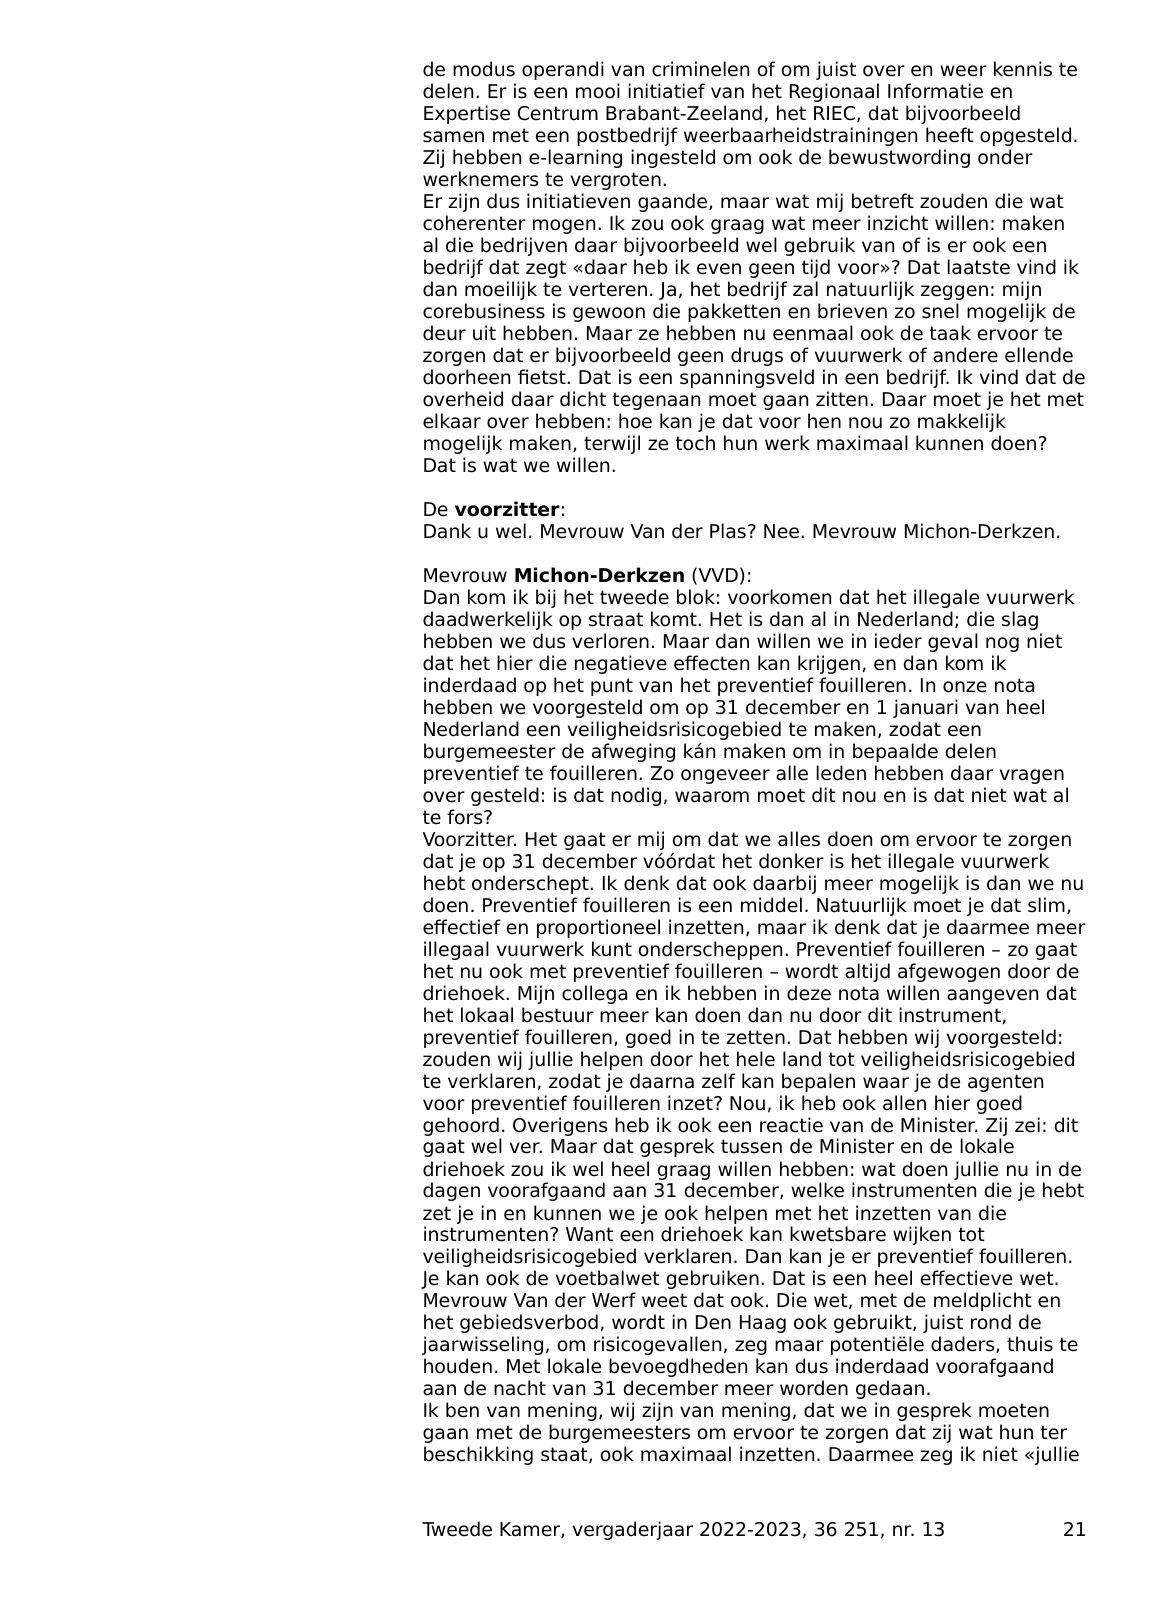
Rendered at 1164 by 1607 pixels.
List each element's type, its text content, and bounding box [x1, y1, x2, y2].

text Ik ben van mening, wij zijn van mening, dat we in gesprek moeten gaan met de burgemeesters om ervoor te zorgen dat zij wat hun ter beschikking staat, ook maximaal inzetten. Daarmee zeg ik niet «jullie [422, 1400, 1087, 1466]
text Dan kom ik bij het tweede blok: voorkomen dat het illegale vuurwerk daadwerkelijk op straat komt. Het is dan al in Nederland; die slag hebben we dus verloren. Maar dan willen we in ieder geval nog niet dat het hier die negatieve effecten kan krijgen, en dan kom ik inderdaad op het punt van het preventief fouilleren. In onze nota hebben we voorgesteld om op 31 december en 1 januari van heel Nederland een veiligheidsrisicogebied te maken, zodat een burgemeester de afweging kán maken om in bepaalde delen preventief te fouilleren. Zo ongeveer alle leden hebben daar vragen over gesteld: is dat nodig, waarom moet dit nou en is dat niet wat al te fors? [422, 587, 1087, 829]
text Mevrouw Michon-Derkzen (VVD): [422, 565, 1087, 587]
text Dank u wel. Mevrouw Van der Plas? Nee. Mevrouw Michon-Derkzen. [422, 521, 1087, 543]
text De voorzitter: [422, 499, 1087, 521]
text de modus operandi van criminelen of om juist over en weer kennis te delen. Er is een mooi initiatief van het Regionaal Informatie en Expertise Centrum Brabant-Zeeland, het RIEC, dat bijvoorbeeld samen met een postbedrijf weerbaarheidstrainingen heeft opgesteld. Zij hebben e-learning ingesteld om ook de bewustwording onder werknemers te vergroten. [422, 59, 1087, 191]
text Voorzitter. Het gaat er mij om dat we alles doen om ervoor te zorgen dat je op 31 december vóórdat het donker is het illegale vuurwerk hebt onderschept. Ik denk dat ook daarbij meer mogelijk is dan we nu doen. Preventief fouilleren is een middel. Natuurlijk moet je dat slim, effectief en proportioneel inzetten, maar ik denk dat je daarmee meer illegaal vuurwerk kunt onderscheppen. Preventief fouilleren – zo gaat het nu ook met preventief fouilleren – wordt altijd afgewogen door de driehoek. Mijn collega en ik hebben in deze nota willen aangeven dat het lokaal bestuur meer kan doen dan nu door dit instrument, preventief fouilleren, goed in te zetten. Dat hebben wij voorgesteld: zouden wij jullie helpen door het hele land tot veiligheidsrisicogebied te verklaren, zodat je daarna zelf kan bepalen waar je de agenten voor preventief fouilleren inzet? Nou, ik heb ook allen hier goed gehoord. Overigens heb ik ook een reactie van de Minister. Zij zei: dit gaat wel ver. Maar dat gesprek tussen de Minister en de lokale driehoek zou ik wel heel graag willen hebben: wat doen jullie nu in de dagen voorafgaand aan 31 december, welke instrumenten die je hebt zet je in en kunnen we je ook helpen met het inzetten van die instrumenten? Want een driehoek kan kwetsbare wijken tot veiligheidsrisicogebied verklaren. Dan kan je er preventief fouilleren. Je kan ook de voetbalwet gebruiken. Dat is een heel effectieve wet. Mevrouw Van der Werf weet dat ook. Die wet, met de meldplicht en het gebiedsverbod, wordt in Den Haag ook gebruikt, juist rond de jaarwisseling, om risicogevallen, zeg maar potentiële daders, thuis te houden. Met lokale bevoegdheden kan dus inderdaad voorafgaand aan de nacht van 31 december meer worden gedaan. [422, 829, 1087, 1400]
text Er zijn dus initiatieven gaande, maar wat mij betreft zouden die wat coherenter mogen. Ik zou ook graag wat meer inzicht willen: maken al die bedrijven daar bijvoorbeeld wel gebruik van of is er ook een bedrijf dat zegt «daar heb ik even geen tijd voor»? Dat laatste vind ik dan moeilijk te verteren. Ja, het bedrijf zal natuurlijk zeggen: mijn corebusiness is gewoon die pakketten en brieven zo snel mogelijk de deur uit hebben. Maar ze hebben nu eenmaal ook de taak ervoor te zorgen dat er bijvoorbeeld geen drugs of vuurwerk of andere ellende doorheen fietst. Dat is een spanningsveld in een bedrijf. Ik vind dat de overheid daar dicht tegenaan moet gaan zitten. Daar moet je het met elkaar over hebben: hoe kan je dat voor hen nou zo makkelijk mogelijk maken, terwijl ze toch hun werk maximaal kunnen doen? Dat is wat we willen. [422, 191, 1087, 477]
